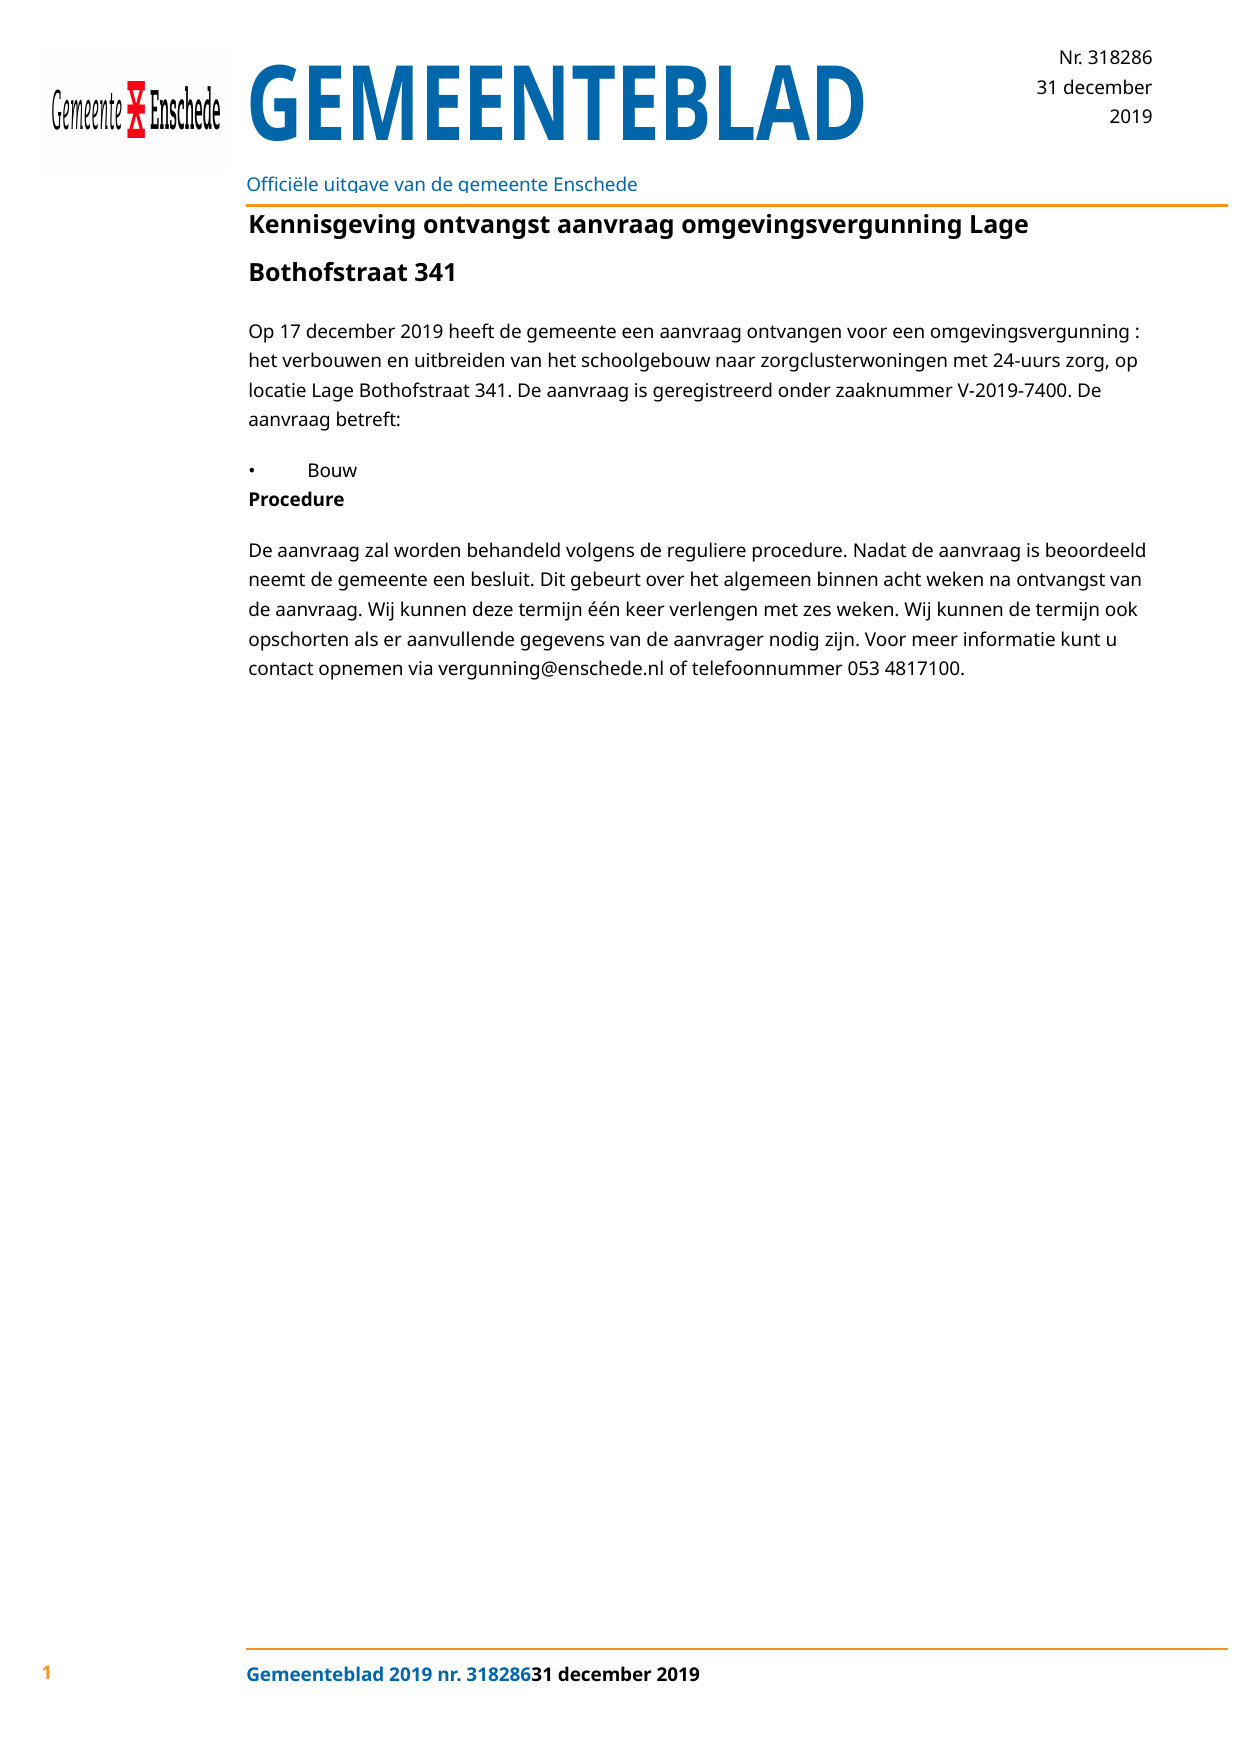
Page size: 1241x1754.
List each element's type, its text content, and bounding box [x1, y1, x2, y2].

text De aanvraag zal worden behandeld volgens de reguliere procedure. Nadat de aanvraag is beoordeeld neemt de gemeente een besluit. Dit gebeurt over het algemeen binnen acht weken na ontvangst van de aanvraag. Wij kunnen deze termijn één keer verlengen met zes weken. Wij kunnen de termijn ook opschorten als er aanvullende gegevens van de aanvrager nodig zijn. Voor meer informatie kunt u contact opnemen via vergunning@enschede.nl of telefoonnummer 053 4817100. [248, 537, 1152, 681]
picture [41, 47, 231, 172]
text Procedure [248, 487, 1152, 512]
text Op 17 december 2019 heeft de gemeente een aanvraag ontvangen voor een omgevingsvergunning : het verbouwen en uitbreiden van het schoolgebouw naar zorgclusterwoningen met 24-uurs zorg, op locatie Lage Bothofstraat 341. De aanvraag is geregistreerd onder zaaknummer V-2019-7400. De aanvraag betreft: [248, 318, 1152, 432]
list Bouw [248, 457, 1152, 483]
text Kennisgeving ontvangst aanvraag omgevingsvergunning Lage Bothofstraat 341 [248, 207, 1152, 288]
